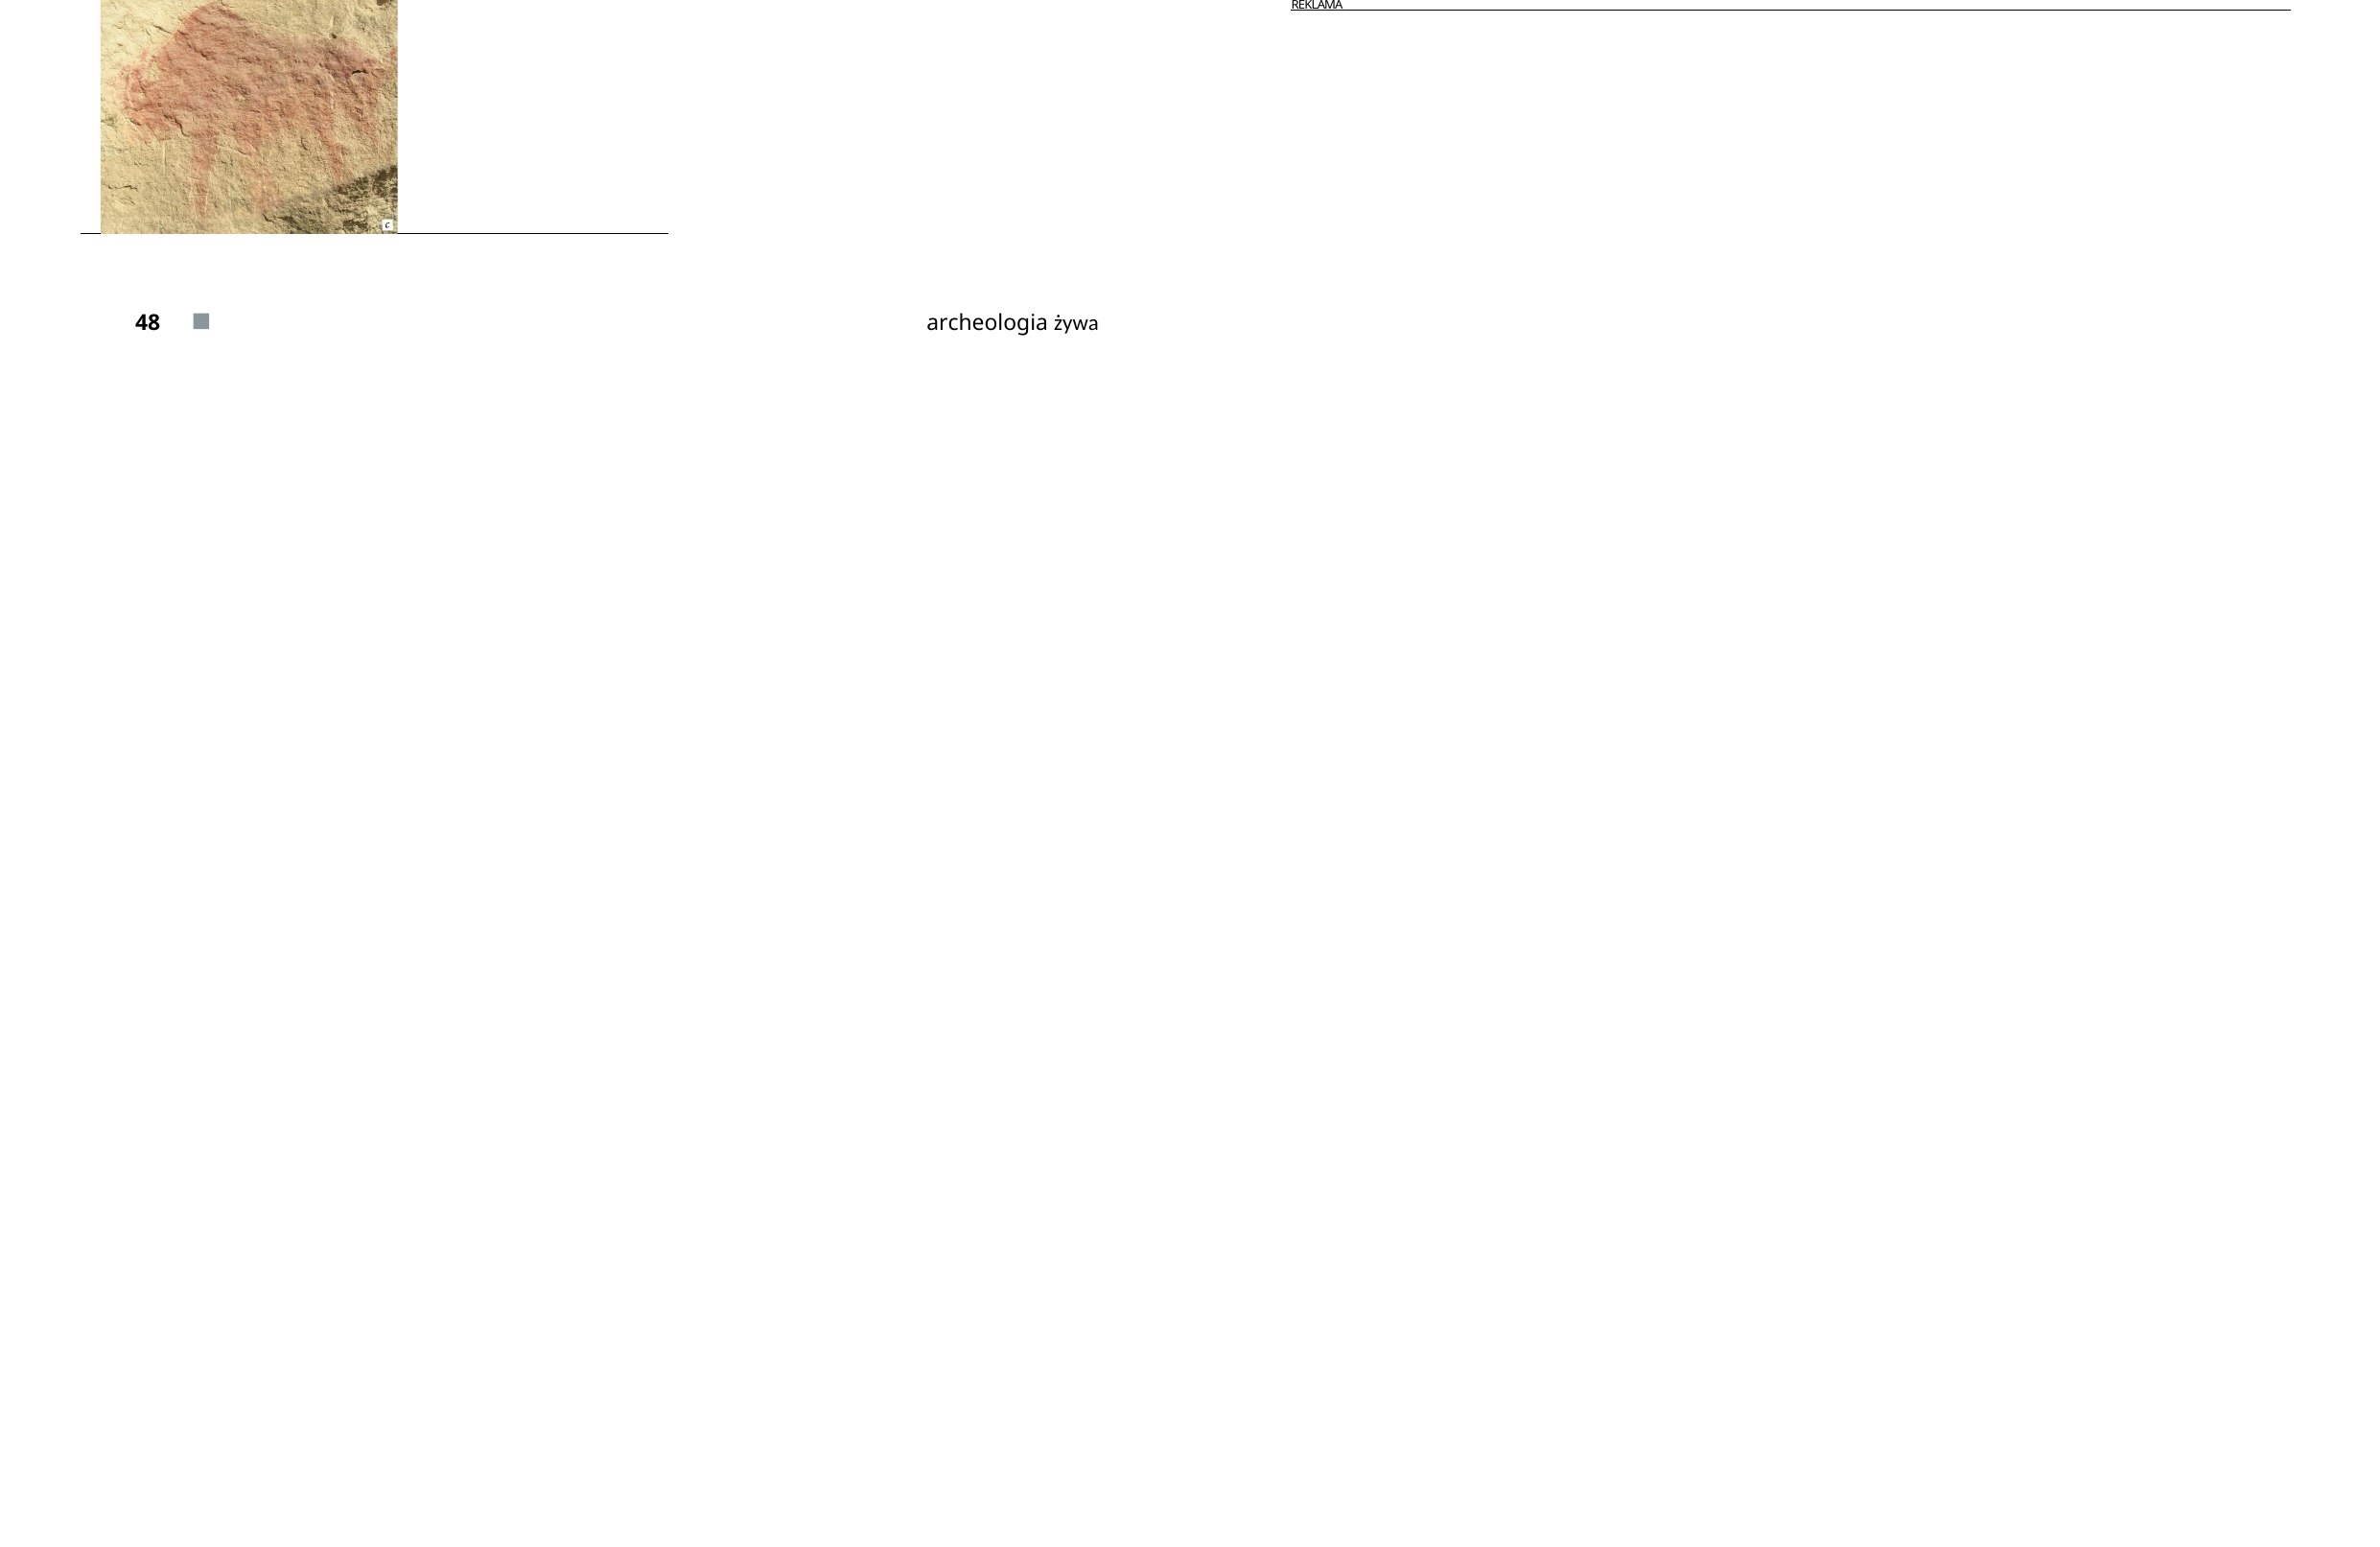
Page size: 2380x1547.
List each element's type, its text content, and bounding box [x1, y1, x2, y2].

text Stanowisko Strawman Panel z przerysami wybranych paneli ze sztuką naskalną [398, 0, 1190, 233]
text REKLAMA [1291, 0, 2379, 12]
subtitle 48 archeologia żywa [135, 307, 1190, 337]
